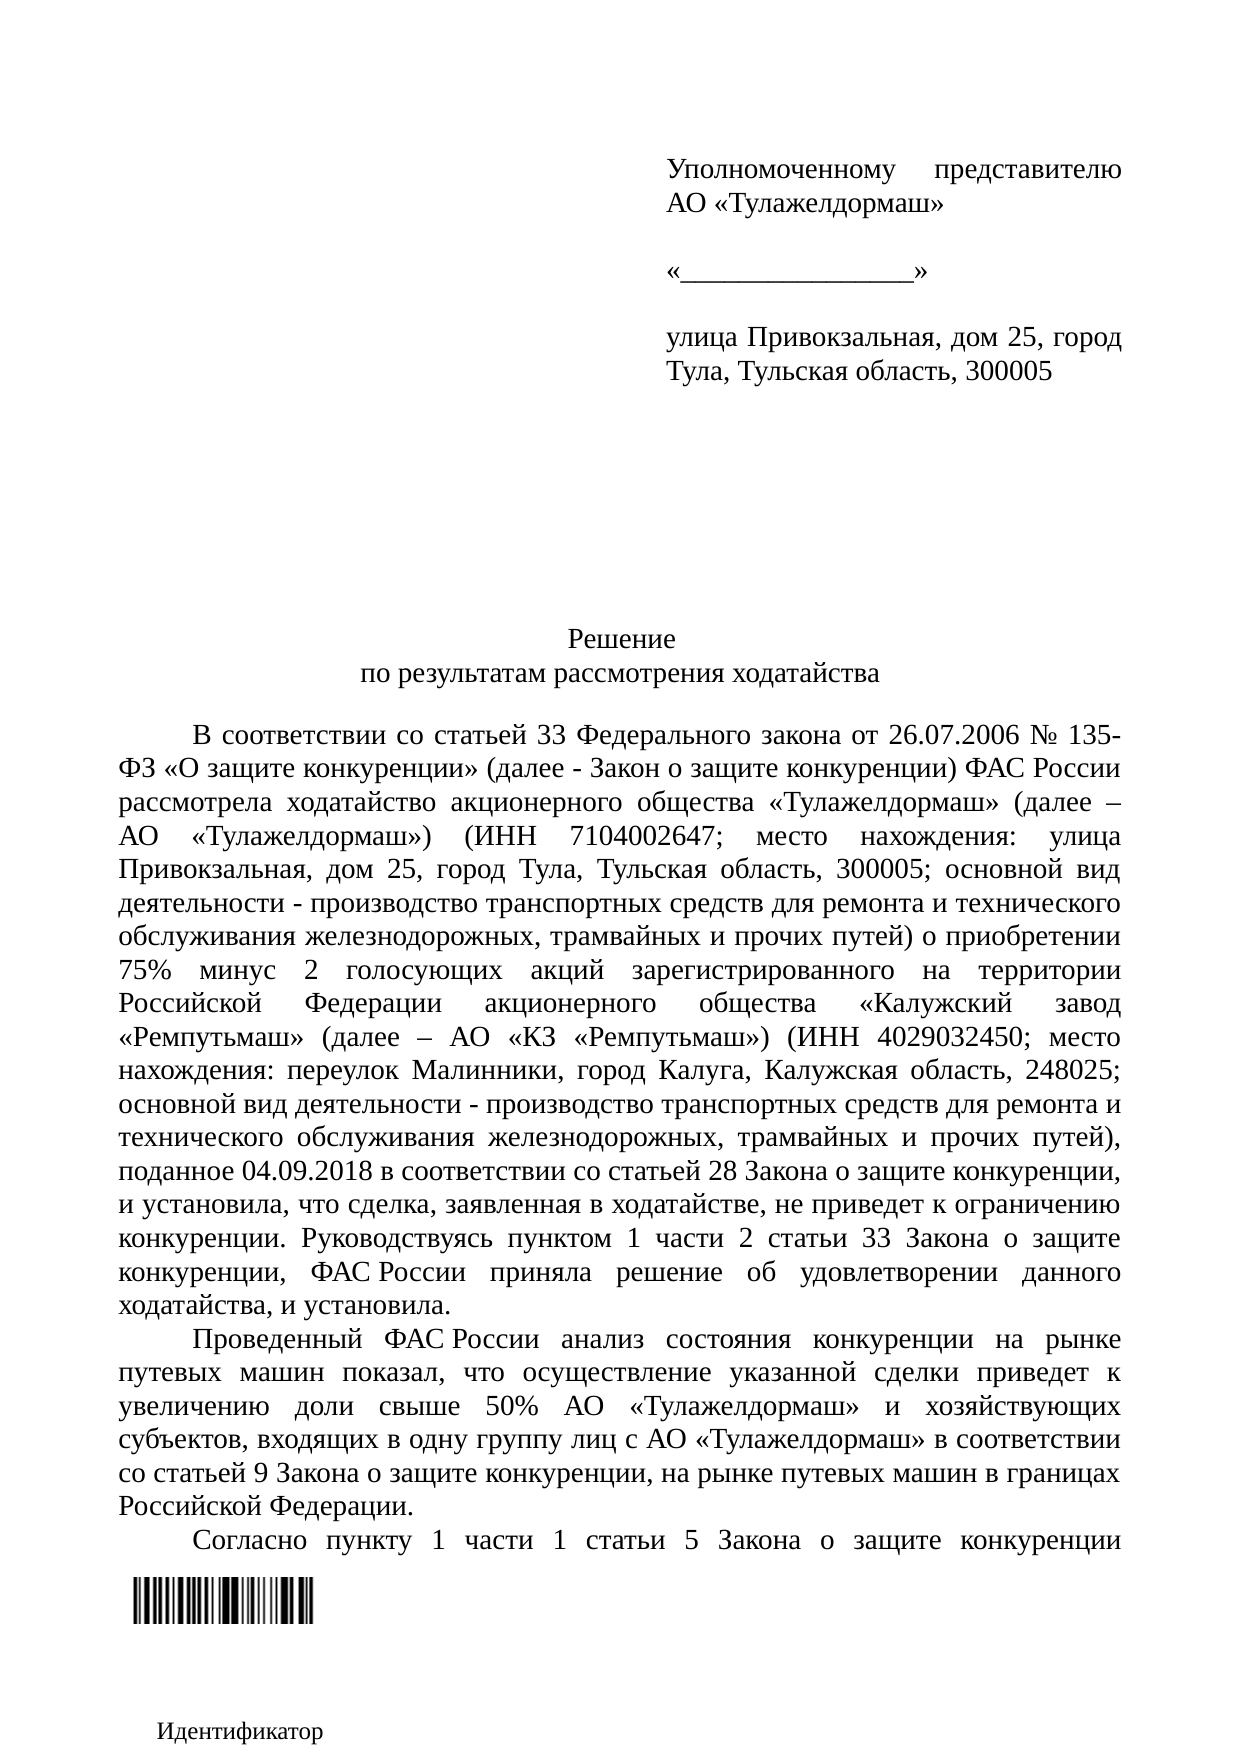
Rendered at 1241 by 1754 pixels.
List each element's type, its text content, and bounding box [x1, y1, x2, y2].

picture [118, 1577, 331, 1624]
text Проведенный ФАС России анализ состояния конкуренции на рынке путевых машин показал, что осуществление указанной сделки приведет к увеличению доли свыше 50% АО «Тулажелдормаш» и хозяйствующих субъектов, входящих в одну группу лиц с АО «Тулажелдормаш» в соответствии со статьей 9 Закона о защите конкуренции, на рынке путевых машин в границах Российской Федерации. [118, 1321, 1122, 1522]
text В соответствии со статьей 33 Федерального закона от 26.07.2006 № 135- ФЗ «О защите конкуренции» (далее - Закон о защите конкуренции) ФАС России рассмотрела ходатайство акционерного общества «Тулажелдормаш» (далее – АО «Тулажелдормаш») (ИНН 7104002647; место нахождения: улица Привокзальная, дом 25, город Тула, Тульская область, 300005; основной вид деятельности - производство транспортных средств для ремонта и технического обслуживания железнодорожных, трамвайных и прочих путей) о приобретении 75% минус 2 голосующих акций зарегистрированного на территории Российской Федерации акционерного общества «Калужский завод «Ремпутьмаш» (далее – АО «КЗ «Ремпутьмаш») (ИНН 4029032450; место нахождения: переулок Малинники, город Калуга, Калужская область, 248025; основной вид деятельности - производство транспортных средств для ремонта и технического обслуживания железнодорожных, трамвайных и прочих путей), поданное 04.09.2018 в соответствии со статьей 28 Закона о защите конкуренции, и установила, что сделка, заявленная в ходатайстве, не приведет к ограничению конкуренции. Руководствуясь пунктом 1 части 2 статьи 33 Закона о защите конкуренции, ФАС России приняла решение об удовлетворении данного ходатайства, и установила. [118, 717, 1122, 1321]
text Согласно пункту 1 части 1 статьи 5 Закона о защите конкуренции [118, 1522, 1122, 1556]
text по результатам рассмотрения ходатайства [118, 655, 1122, 688]
text улица Привокзальная, дом 25, город Тула, Тульская область, 300005 [666, 319, 1122, 386]
text Уполномоченному представителю АО «Тулажелдормаш» [666, 152, 1122, 219]
text «________________» [666, 252, 1122, 286]
text Решение [121, 621, 1122, 655]
